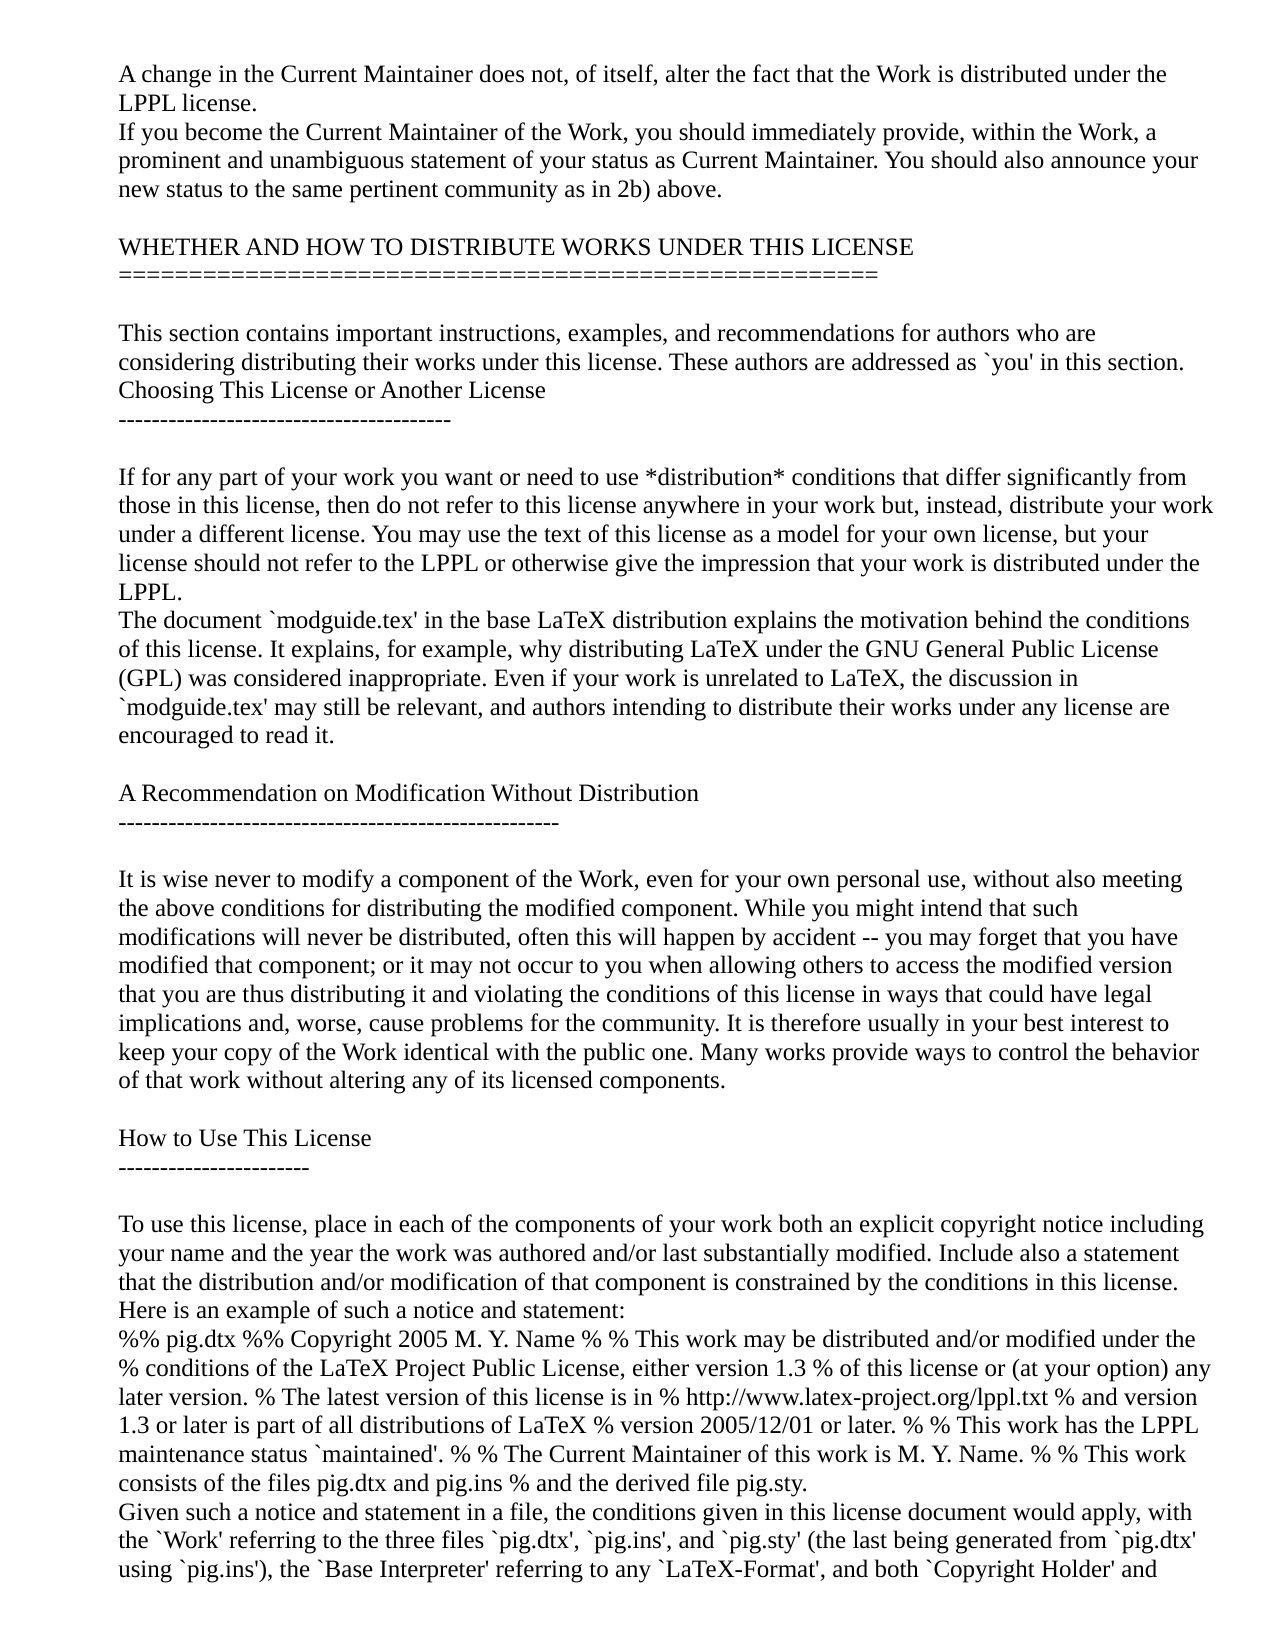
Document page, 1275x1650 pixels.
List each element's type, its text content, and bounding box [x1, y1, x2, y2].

text A change in the Current Maintainer does not, of itself, alter the fact that the Work is distributed under the LPPL license. If you become the Current Maintainer of the Work, you should immediately provide, within the Work, a prominent and unambiguous statement of your status as Current Maintainer. You should also announce your new status to the same pertinent community as in 2b) above. WHETHER AND HOW TO DISTRIBUTE WORKS UNDER THIS LICENSE ====================================================== This section contains important instructions, examples, and recommendations for authors who are considering distributing their works under this license. These authors are addressed as `you' in this section. Choosing This License or Another License ---------------------------------------- If for any part of your work you want or need to use *distribution* conditions that differ significantly from those in this license, then do not refer to this license anywhere in your work but, instead, distribute your work under a different license. You may use the text of this license as a model for your own license, but your license should not refer to the LPPL or otherwise give the impression that your work is distributed under the LPPL. The document `modguide.tex' in the base LaTeX distribution explains the motivation behind the conditions of this license. It explains, for example, why distributing LaTeX under the GNU General Public License (GPL) was considered inappropriate. Even if your work is unrelated to LaTeX, the discussion in `modguide.tex' may still be relevant, and authors intending to distribute their works under any license are encouraged to read it. A Recommendation on Modification Without Distribution ----------------------------------------------------- It is wise never to modify a component of the Work, even for your own personal use, without also meeting the above conditions for distributing the modified component. While you might intend that such modifications will never be distributed, often this will happen by accident -- you may forget that you have modified that component; or it may not occur to you when allowing others to access the modified version that you are thus distributing it and violating the conditions of this license in ways that could have legal implications and, worse, cause problems for the community. It is therefore usually in your best interest to keep your copy of the Work identical with the public one. Many works provide ways to control the behavior of that work without altering any of its licensed components. How to Use This License ----------------------- To use this license, place in each of the components of your work both an explicit copyright notice including your name and the year the work was authored and/or last substantially modified. Include also a statement that the distribution and/or modification of that component is constrained by the conditions in this license. Here is an example of such a notice and statement: %% pig.dtx %% Copyright 2005 M. Y. Name % % This work may be distributed and/or modified under the % conditions of the LaTeX Project Public License, either version 1.3 % of this license or (at your option) any later version. % The latest version of this license is in % http://www.latex-project.org/lppl.txt % and version 1.3 or later is part of all distributions of LaTeX % version 2005/12/01 or later. % % This work has the LPPL maintenance status `maintained'. % % The Current Maintainer of this work is M. Y. Name. % % This work consists of the files pig.dtx and pig.ins % and the derived file pig.sty. Given such a notice and statement in a file, the conditions given in this license document would apply, with the `Work' referring to the three files `pig.dtx', `pig.ins', and `pig.sty' (the last being generated from `pig.dtx' using `pig.ins'), the `Base Interpreter' referring to any `LaTeX-Format', and both `Copyright Holder' and [118, 59, 1216, 1583]
